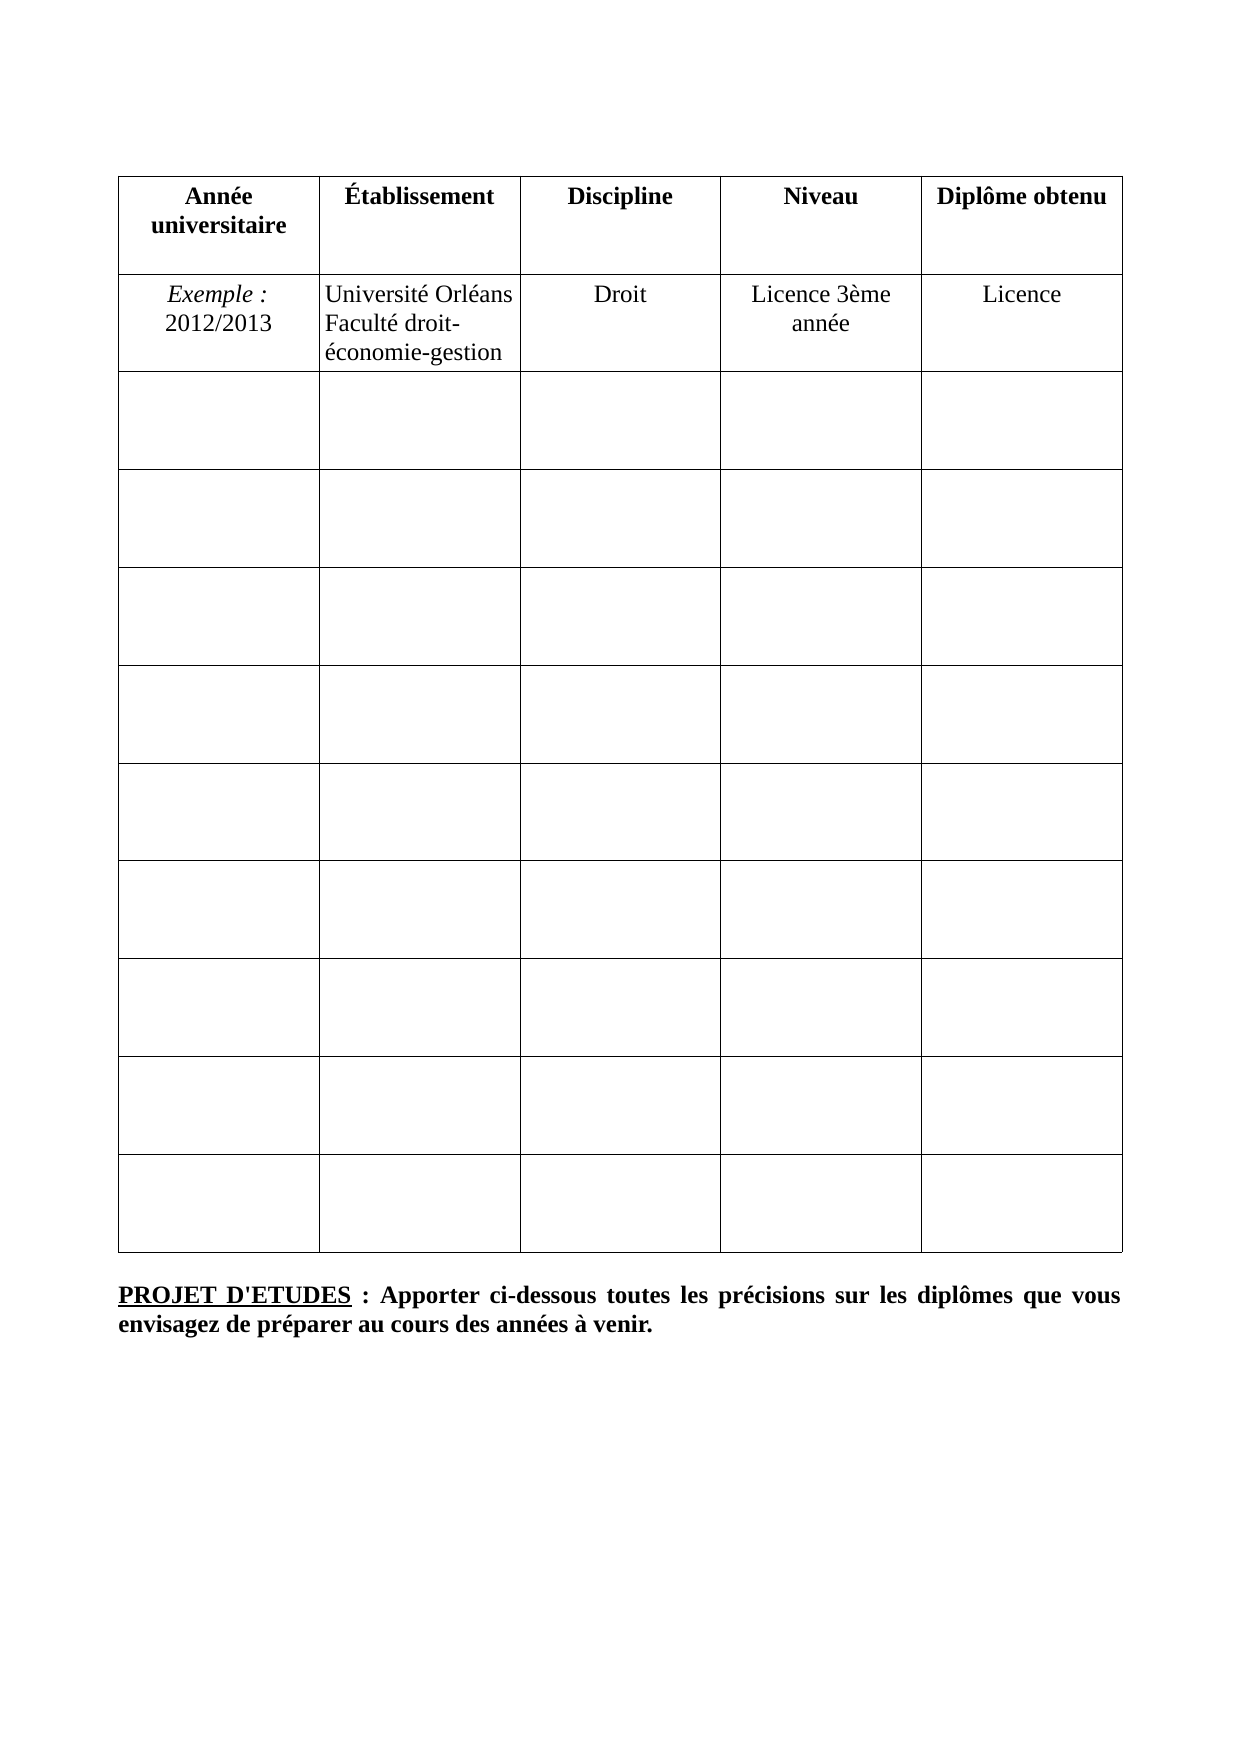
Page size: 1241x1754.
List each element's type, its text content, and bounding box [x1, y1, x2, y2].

table_cell [119, 861, 319, 958]
table_cell Exemple : 2012/2013 [119, 275, 319, 371]
table_cell [721, 764, 921, 860]
table_cell [320, 1155, 520, 1252]
table_cell [521, 1057, 720, 1154]
table_header Établissement [320, 177, 520, 273]
table_cell [721, 568, 921, 665]
table_cell [119, 470, 319, 567]
table_header Année universitaire [119, 177, 319, 273]
table_cell [721, 861, 921, 958]
table_cell [320, 1057, 520, 1154]
table_header Diplôme obtenu [922, 177, 1122, 273]
table_cell Licence 3ème année [721, 275, 921, 371]
table_cell [119, 959, 319, 1056]
table_cell [521, 666, 720, 762]
table_cell [119, 666, 319, 762]
table_cell [320, 666, 520, 762]
table_cell [521, 861, 720, 958]
table_cell [922, 959, 1122, 1056]
table_cell Université Orléans Faculté droit-économie-gestion [320, 275, 520, 371]
table_cell [922, 764, 1122, 860]
table_header Niveau [721, 177, 921, 273]
table_cell [721, 959, 921, 1056]
table_cell [320, 764, 520, 860]
table_cell [320, 372, 520, 469]
table_cell [721, 470, 921, 567]
table_cell [119, 372, 319, 469]
table_cell [922, 666, 1122, 762]
table_header Discipline [521, 177, 720, 273]
table_cell [521, 764, 720, 860]
table_cell [721, 1057, 921, 1154]
table_cell [721, 372, 921, 469]
table_cell [521, 470, 720, 567]
table_cell [922, 372, 1122, 469]
table_cell [521, 959, 720, 1056]
table_cell [922, 568, 1122, 665]
table_cell [922, 1057, 1122, 1154]
table_cell [119, 764, 319, 860]
text PROJET D'ETUDES : Apporter ci-dessous toutes les précisions sur les diplômes que vous envisagez de préparer au cours des années à venir. [118, 1280, 1122, 1338]
table_cell [922, 861, 1122, 958]
table_cell Droit [521, 275, 720, 371]
table_cell Licence [922, 275, 1122, 371]
table_cell [721, 666, 921, 762]
table_cell [922, 470, 1122, 567]
table_cell [320, 959, 520, 1056]
table_cell [320, 568, 520, 665]
table_cell [922, 1155, 1122, 1252]
table_cell [320, 470, 520, 567]
table_cell [119, 568, 319, 665]
table_cell [521, 568, 720, 665]
table_cell [521, 1155, 720, 1252]
table_cell [320, 861, 520, 958]
table_cell [721, 1155, 921, 1252]
table_cell [521, 372, 720, 469]
table_cell [119, 1155, 319, 1252]
table_cell [119, 1057, 319, 1154]
